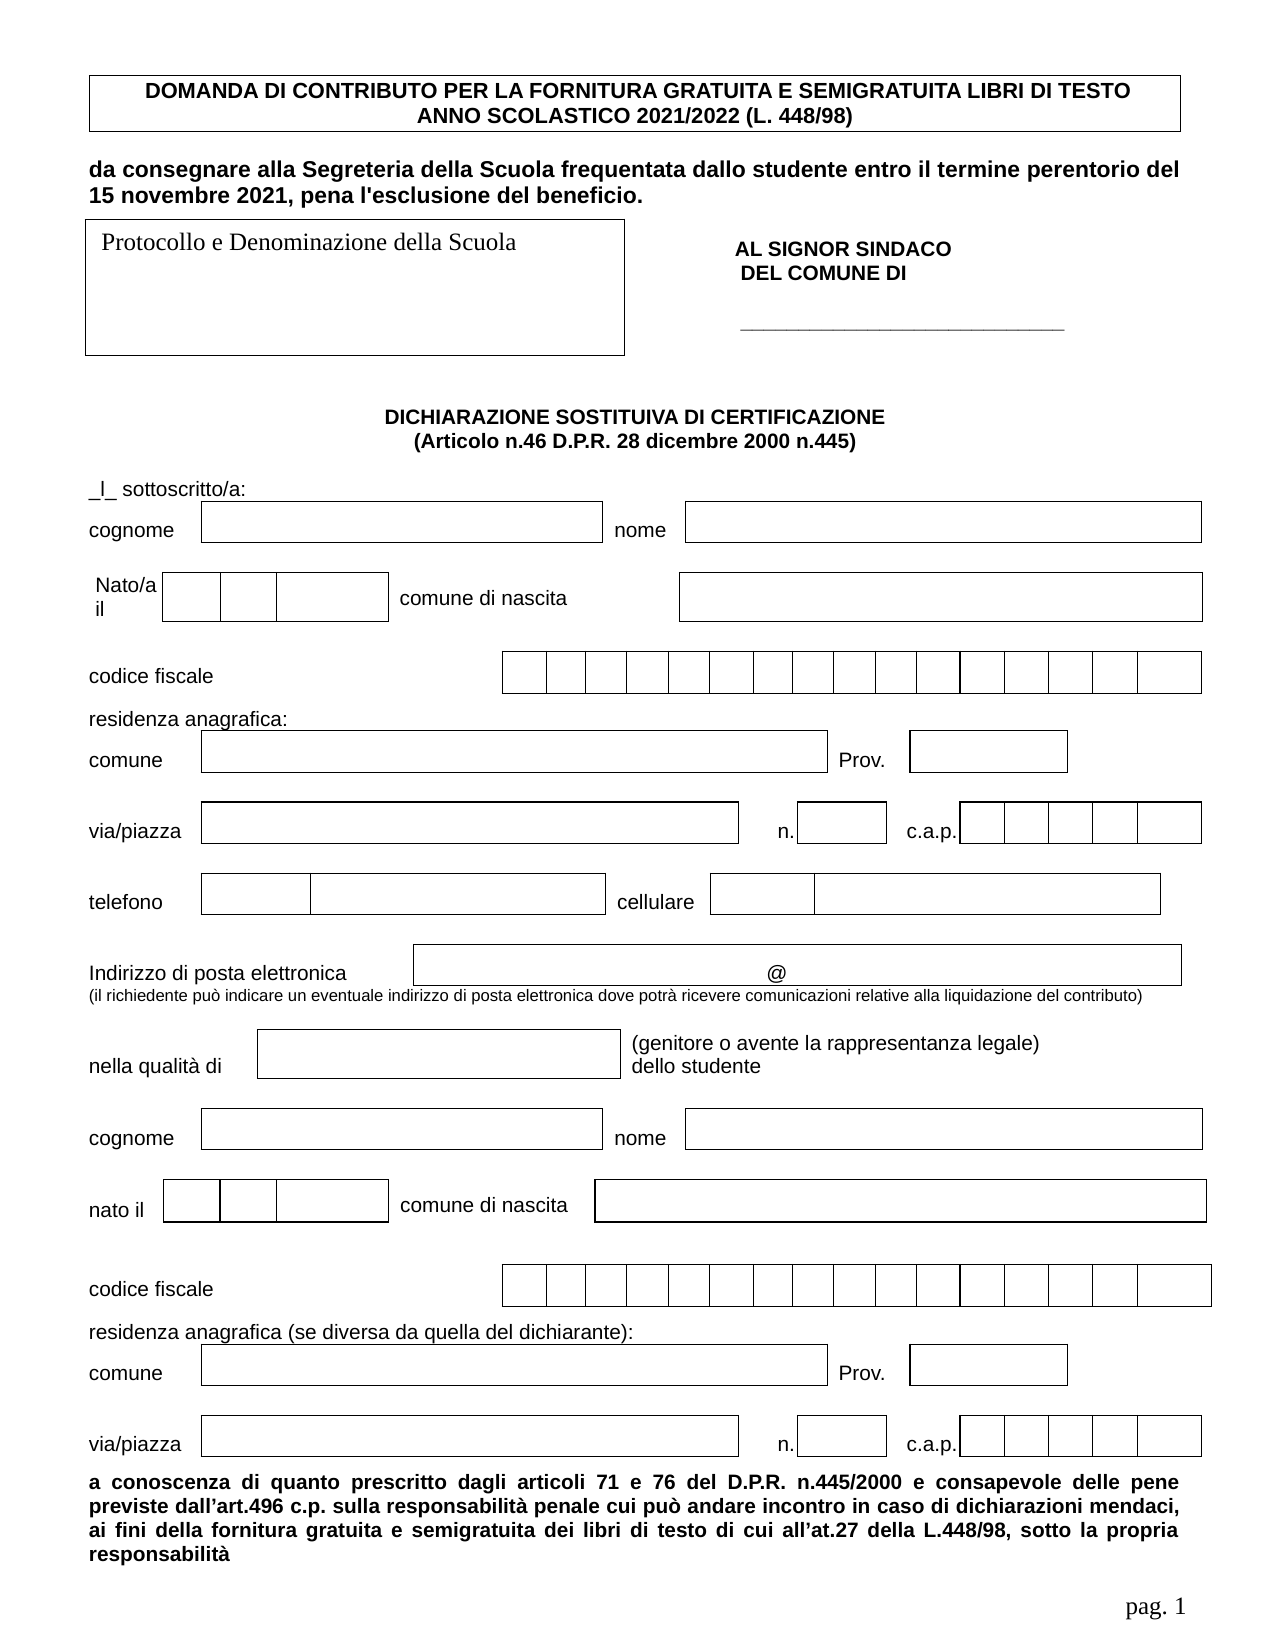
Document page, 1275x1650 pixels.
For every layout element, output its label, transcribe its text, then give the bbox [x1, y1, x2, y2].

text Protocollo e Denominazione della Scuola [101, 227, 609, 256]
text ____________________________ [694, 309, 1181, 333]
table_header [503, 652, 546, 693]
table_header [798, 803, 886, 843]
text residenza anagrafica: [89, 706, 1194, 730]
table_header Prov. [828, 1344, 909, 1385]
table_header [503, 1265, 546, 1306]
table_header [1049, 652, 1092, 693]
table_header [311, 874, 605, 914]
table_header [754, 1265, 792, 1306]
table_header [1138, 652, 1201, 693]
table_header [961, 803, 1004, 843]
table_header [961, 652, 1004, 693]
table_header [586, 1265, 626, 1306]
table_header cognome [78, 1108, 201, 1149]
table_header @ [414, 945, 1181, 985]
table_header [627, 652, 668, 693]
table_header [202, 803, 738, 843]
text AL SIGNOR SINDACO [694, 237, 1181, 261]
table_header [710, 652, 753, 693]
table_header [202, 502, 602, 542]
table_header [793, 652, 833, 693]
table_header [1005, 1416, 1048, 1456]
table_header nato il [78, 1179, 163, 1221]
text (il richiedente può indicare un eventuale indirizzo di posta elettronica dove potrà ricevere comunicazioni relative alla liquidazione del contributo) [89, 986, 1195, 1005]
table_header [911, 731, 1067, 772]
table_header [1182, 944, 1275, 985]
table_header comune di nascita [389, 572, 679, 621]
table_header [221, 573, 276, 621]
table_header [1093, 1265, 1137, 1306]
table_header [876, 652, 916, 693]
table_header [686, 502, 1201, 542]
table_header codice fiscale [78, 651, 502, 693]
text ANNO SCOLASTICO 2021/2022 (L. 448/98) [90, 100, 1180, 131]
table_header [1093, 1416, 1137, 1456]
table_header Nato/a il [84, 572, 162, 621]
table_header [669, 652, 709, 693]
table_header [1138, 1265, 1211, 1306]
table_header [547, 1265, 585, 1306]
table_header nome [603, 501, 685, 542]
table_header [202, 731, 827, 772]
table_header [1005, 1265, 1048, 1306]
table_header [798, 1416, 886, 1456]
table_header [1049, 803, 1092, 843]
table_header via/piazza [78, 801, 201, 843]
table_header [1093, 652, 1137, 693]
text a conoscenza di quanto prescritto dagli articoli 71 e 76 del D.P.R. n.445/2000 e consapevole delle pene previste dall’art.496 c.p. sulla responsabilità penale cui può andare incontro in caso di dichiarazioni mendaci, ai fini della fornitura gratuita e semigratuita dei libri di testo di cui all’at.27 della L.448/98, sotto la propria responsabilità [89, 1469, 1181, 1565]
table_header [163, 573, 220, 621]
text _l_ sottoscritto/a: [89, 477, 1181, 501]
table_header c.a.p. [887, 801, 959, 843]
text DOMANDA DI CONTRIBUTO PER LA FORNITURA GRATUITA E SEMIGRATUITA LIBRI DI TESTO [90, 76, 1180, 100]
table_header cellulare [606, 873, 710, 914]
table_header cognome [78, 501, 201, 542]
table_header [961, 1416, 1004, 1456]
text residenza anagrafica (se diversa da quella del dichiarante): [89, 1319, 1194, 1343]
table_header [710, 1265, 753, 1306]
table_header n. [739, 1415, 797, 1456]
table_header [202, 1109, 602, 1149]
table_header [258, 1030, 620, 1078]
table_header [1005, 652, 1048, 693]
table_header [547, 652, 585, 693]
table_header Prov. [828, 730, 909, 772]
table_header nella qualità di [78, 1029, 257, 1078]
table_header [754, 652, 792, 693]
table_header [202, 1345, 827, 1385]
table_header c.a.p. [887, 1415, 959, 1456]
table_header via/piazza [78, 1415, 201, 1456]
table_header (genitore o avente la rappresentanza legale) dello studente [621, 1029, 1181, 1078]
table_header [917, 652, 959, 693]
table_header comune di nascita [389, 1179, 594, 1221]
table_header [876, 1265, 916, 1306]
table_header [961, 1265, 1004, 1306]
table_header [1049, 1416, 1092, 1456]
table_header [834, 652, 875, 693]
table_header [277, 573, 388, 621]
table_header codice fiscale [78, 1264, 502, 1306]
table_header [164, 1180, 219, 1221]
table_header [1093, 803, 1137, 843]
table_header [1049, 1265, 1092, 1306]
table_header [1138, 1416, 1201, 1456]
table_header [834, 1265, 875, 1306]
table_header [277, 1180, 388, 1221]
table_header [586, 652, 626, 693]
table_header [596, 1180, 1206, 1221]
table_header [793, 1265, 833, 1306]
text (Articolo n.46 D.P.R. 28 dicembre 2000 n.445) [89, 429, 1181, 453]
table_header n. [739, 801, 797, 843]
table_header [1138, 803, 1201, 843]
table_header comune [78, 1344, 201, 1385]
table_header [917, 1265, 959, 1306]
text DEL COMUNE DI [694, 261, 1181, 285]
table_header [202, 1416, 738, 1456]
table_header [1005, 803, 1048, 843]
table_header comune [78, 730, 201, 772]
table_header [815, 874, 1160, 914]
table_header [627, 1265, 668, 1306]
table_header nome [603, 1108, 685, 1149]
table_header [202, 874, 310, 914]
table_header [680, 573, 1202, 621]
table_header [911, 1345, 1067, 1385]
table_header Indirizzo di posta elettronica [78, 944, 413, 985]
table_header [711, 874, 814, 914]
table_header [669, 1265, 709, 1306]
text DICHIARAZIONE SOSTITUIVA DI CERTIFICAZIONE [89, 405, 1181, 429]
table_header telefono [78, 873, 201, 914]
table_header [686, 1109, 1202, 1149]
table_header [221, 1180, 276, 1221]
text da consegnare alla Segreteria della Scuola frequentata dallo studente entro il termine perentorio del 15 novembre 2021, pena l'esclusione del beneficio. [89, 156, 1181, 208]
